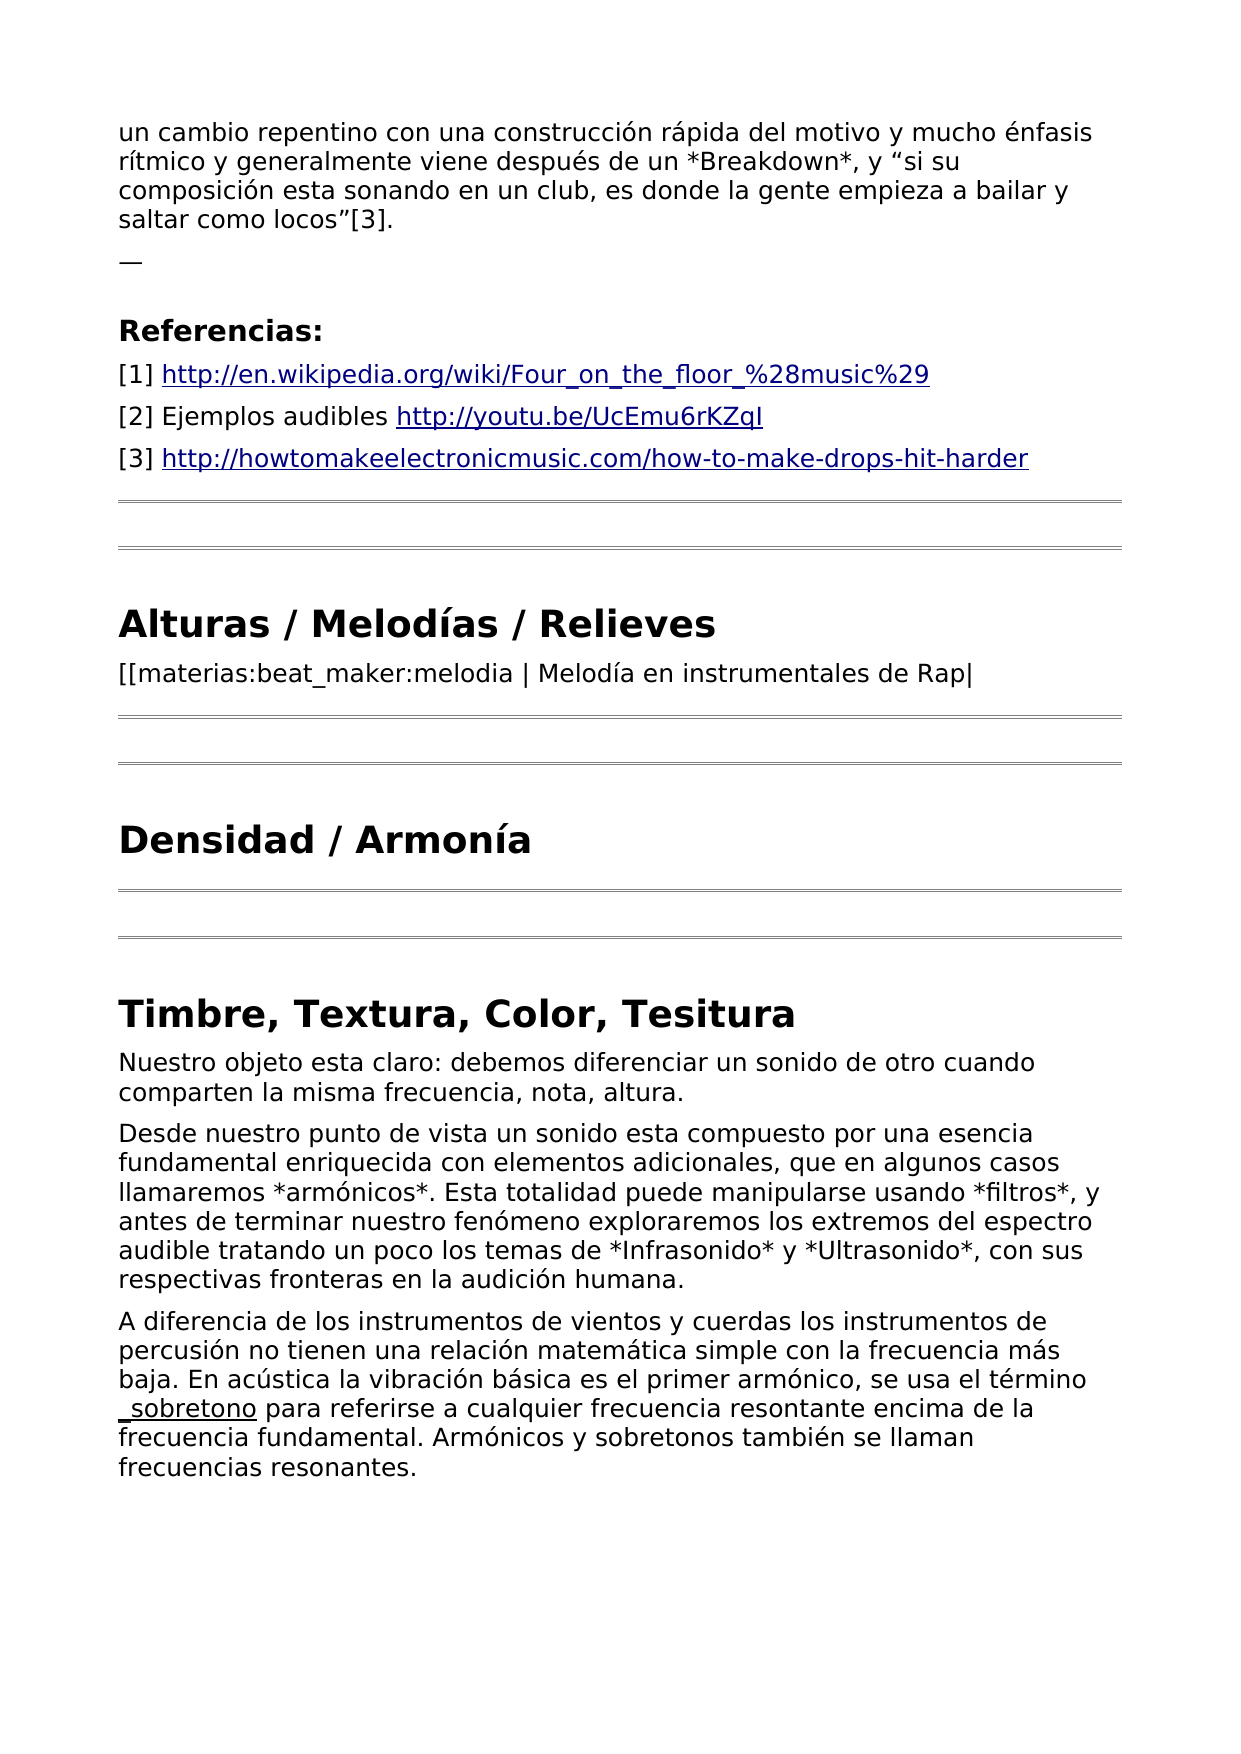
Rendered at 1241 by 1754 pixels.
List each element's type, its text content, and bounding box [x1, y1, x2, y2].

subtitle Referencias: [118, 314, 1122, 348]
text [2] Ejemplos audibles http://youtu.be/UcEmu6rKZqI [118, 402, 1122, 431]
text [1] http://en.wikipedia.org/wiki/Four_on_the_floor_%28music%29 [118, 360, 1122, 389]
text A diferencia de los instrumentos de vientos y cuerdas los instrumentos de percusión no tienen una relación matemática simple con la frecuencia más baja. En acústica la vibración básica es el primer armónico, se usa el término _sobretono para referirse a cualquier frecuencia resontante encima de la frecuencia fundamental. Armónicos y sobretonos también se llaman frecuencias resonantes. [118, 1307, 1122, 1482]
text [3] http://howtomakeelectronicmusic.com/how-to-make-drops-hit-harder [118, 444, 1122, 473]
subtitle Timbre, Textura, Color, Tesitura [118, 992, 1122, 1036]
text [[materias:beat_maker:melodia | Melodía en instrumentales de Rap| [118, 659, 1122, 688]
text Nuestro objeto esta claro: debemos diferenciar un sonido de otro cuando comparten la misma frecuencia, nota, altura. [118, 1049, 1122, 1107]
text — [118, 247, 1122, 276]
subtitle Alturas / Melodías / Relieves [118, 603, 1122, 647]
text Desde nuestro punto de vista un sonido esta compuesto por una esencia fundamental enriquecida con elementos adicionales, que en algunos casos llamaremos *armónicos*. Esta totalidad puede manipularse usando *filtros*, y antes de terminar nuestro fenómeno exploraremos los extremos del espectro audible tratando un poco los temas de *Infrasonido* y *Ultrasonido*, con sus respectivas fronteras en la audición humana. [118, 1119, 1122, 1294]
text un cambio repentino con una construcción rápida del motivo y mucho énfasis rítmico y generalmente viene después de un *Breakdown*, y “si su composición esta sonando en un club, es donde la gente empieza a bailar y saltar como locos”[3]. [118, 118, 1122, 235]
subtitle Densidad / Armonía [118, 819, 1122, 862]
